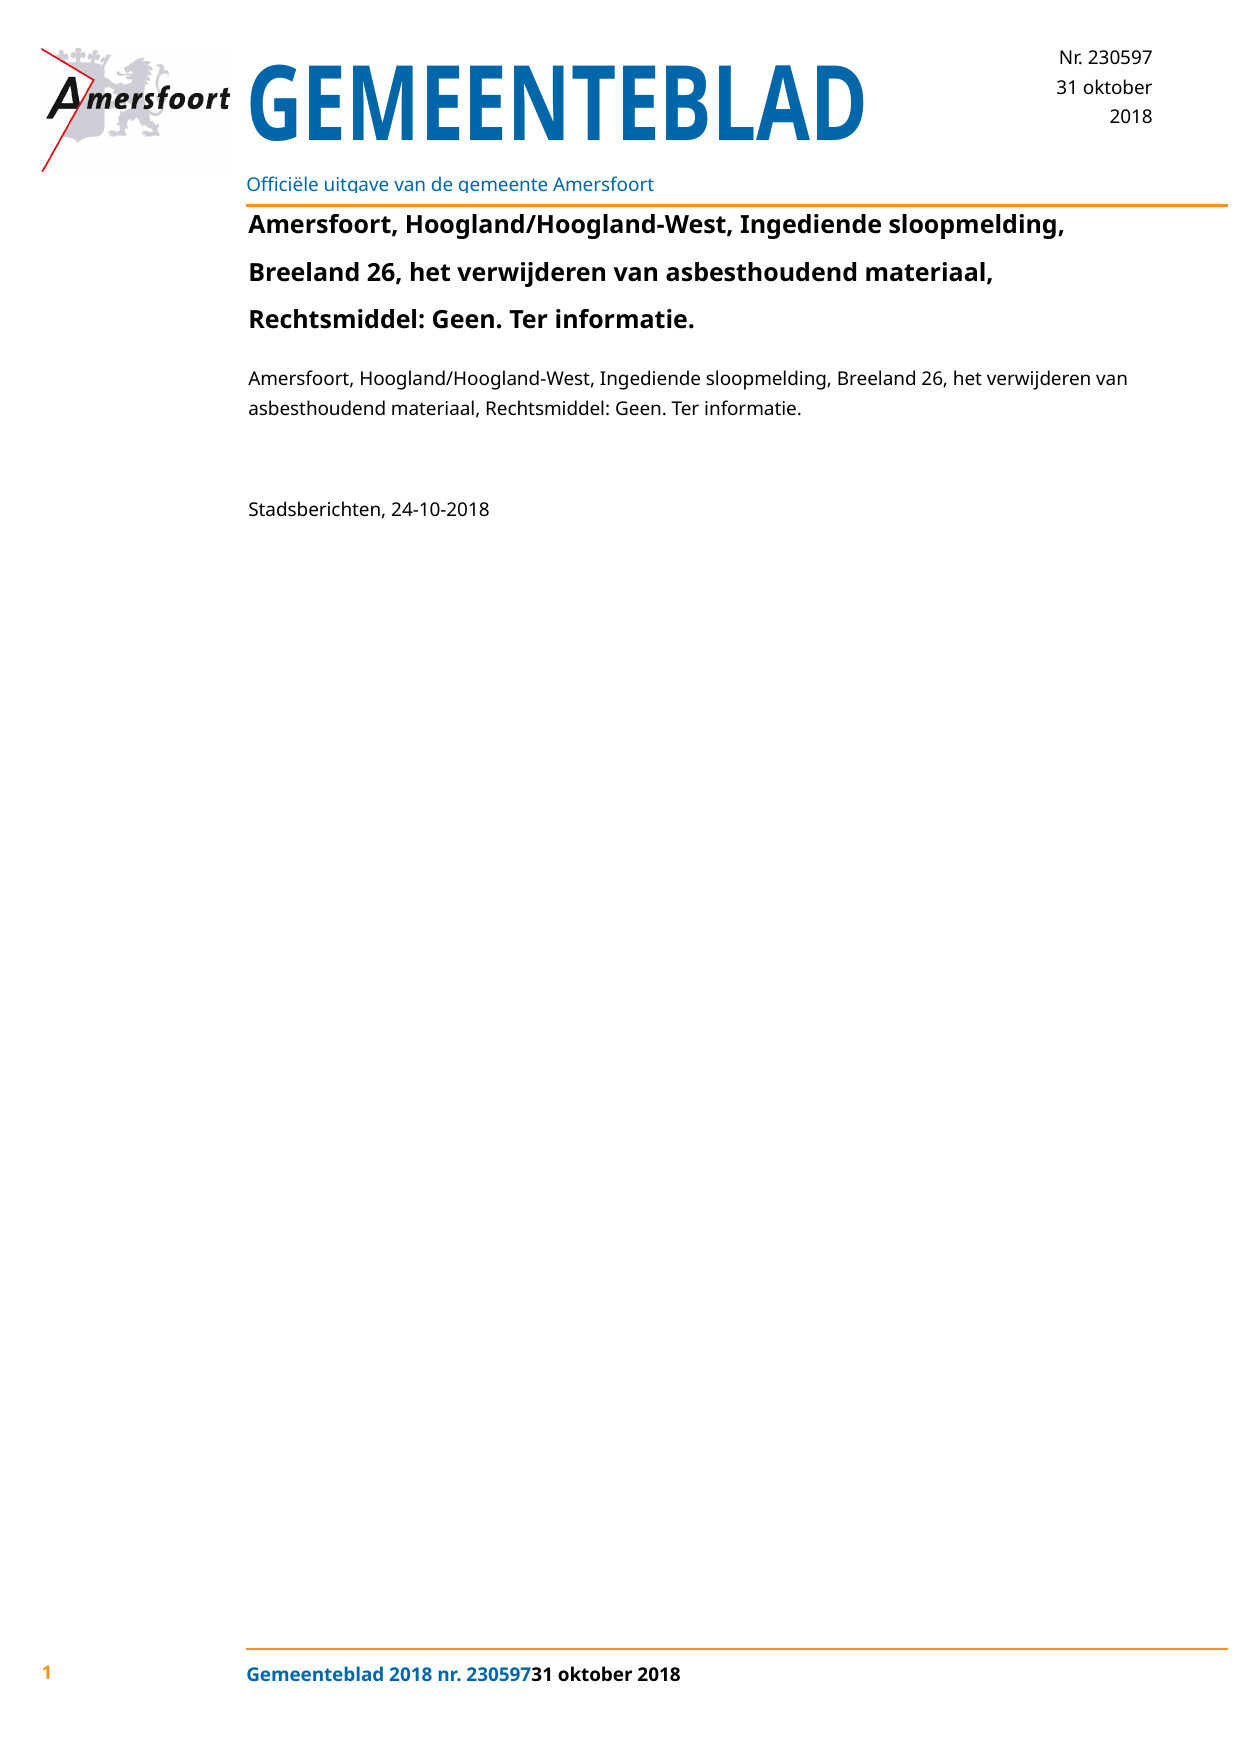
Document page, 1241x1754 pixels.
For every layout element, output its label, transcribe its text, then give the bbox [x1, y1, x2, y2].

text Amersfoort, Hoogland/Hoogland-West, Ingediende sloopmelding, Breeland 26, het verwijderen van asbesthoudend materiaal, Rechtsmiddel: Geen. Ter informatie. [248, 366, 1152, 421]
picture [41, 47, 231, 172]
text Stadsberichten, 24-10-2018 [248, 496, 1152, 522]
text Amersfoort, Hoogland/Hoogland-West, Ingediende sloopmelding, Breeland 26, het verwijderen van asbesthoudend materiaal, Rechtsmiddel: Geen. Ter informatie. [248, 207, 1152, 336]
